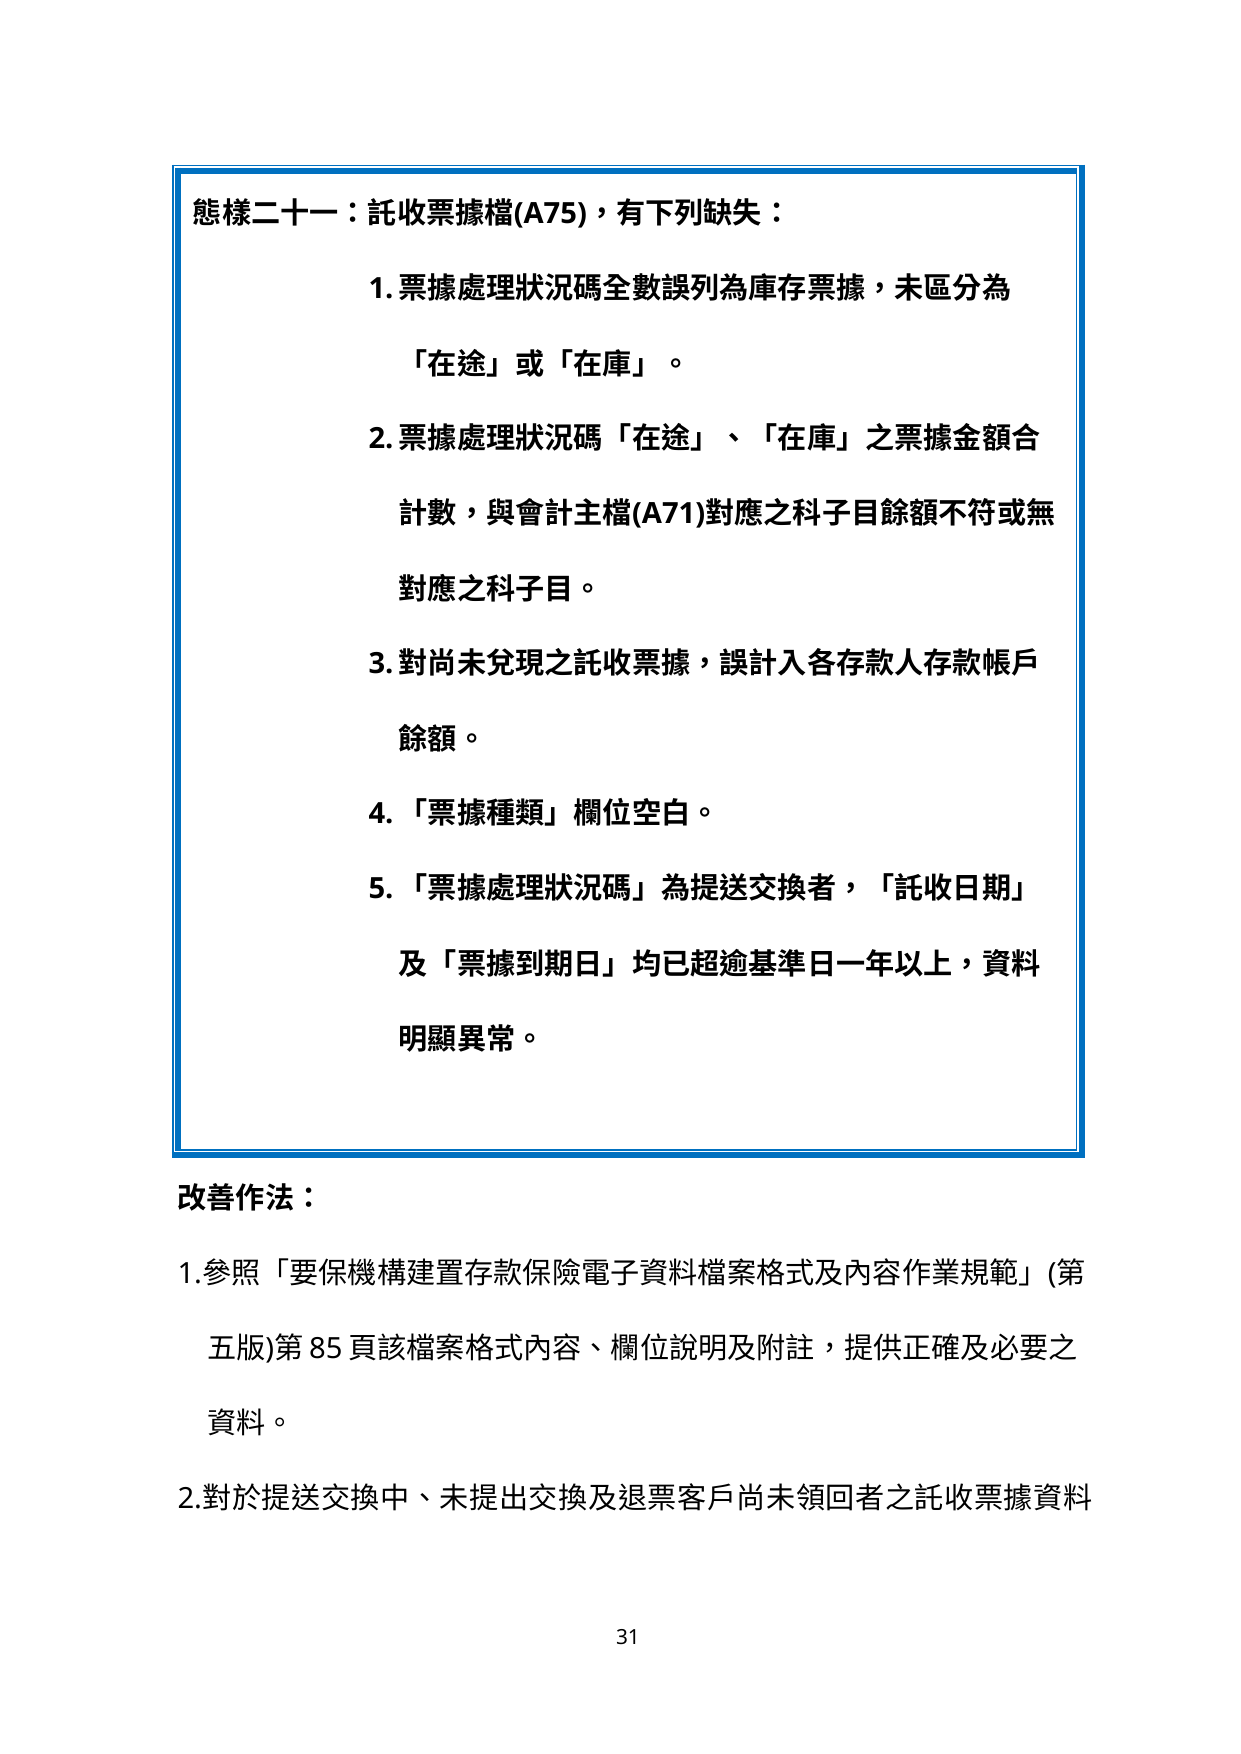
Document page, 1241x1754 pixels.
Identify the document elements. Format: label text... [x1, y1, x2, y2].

text 1.參照「要保機構建置存款保險電子資料檔案格式及內容作業規範」(第五版)第85頁該檔案格式內容、欄位說明及附註，提供正確及必要之資料。 [177, 1233, 1093, 1458]
text 2.對於提送交換中、未提出交換及退票客戶尚未領回者之託收票據資料 [177, 1458, 1093, 1533]
text 改善作法： [177, 1158, 1093, 1233]
table_header 態樣二十一：託收票據檔(A75)，有下列缺失： 票據處理狀況碼全數誤列為庫存票據，未區分為「在途」或「在庫」。 票據處理狀況碼「在途」、「在庫」之票據金額合計數，與會計主檔(A71)對應之科子目餘額不符或無對應之科子目。 對尚未兌現之託收票據，誤計入各存款人存款帳戶餘額。 「票據種類」欄位空白。 「票據處理狀況碼」為提送交換者，「託收日期」及「票據到期日」均已超逾基準日一年以上，資料明顯異常。 [181, 174, 1076, 1149]
